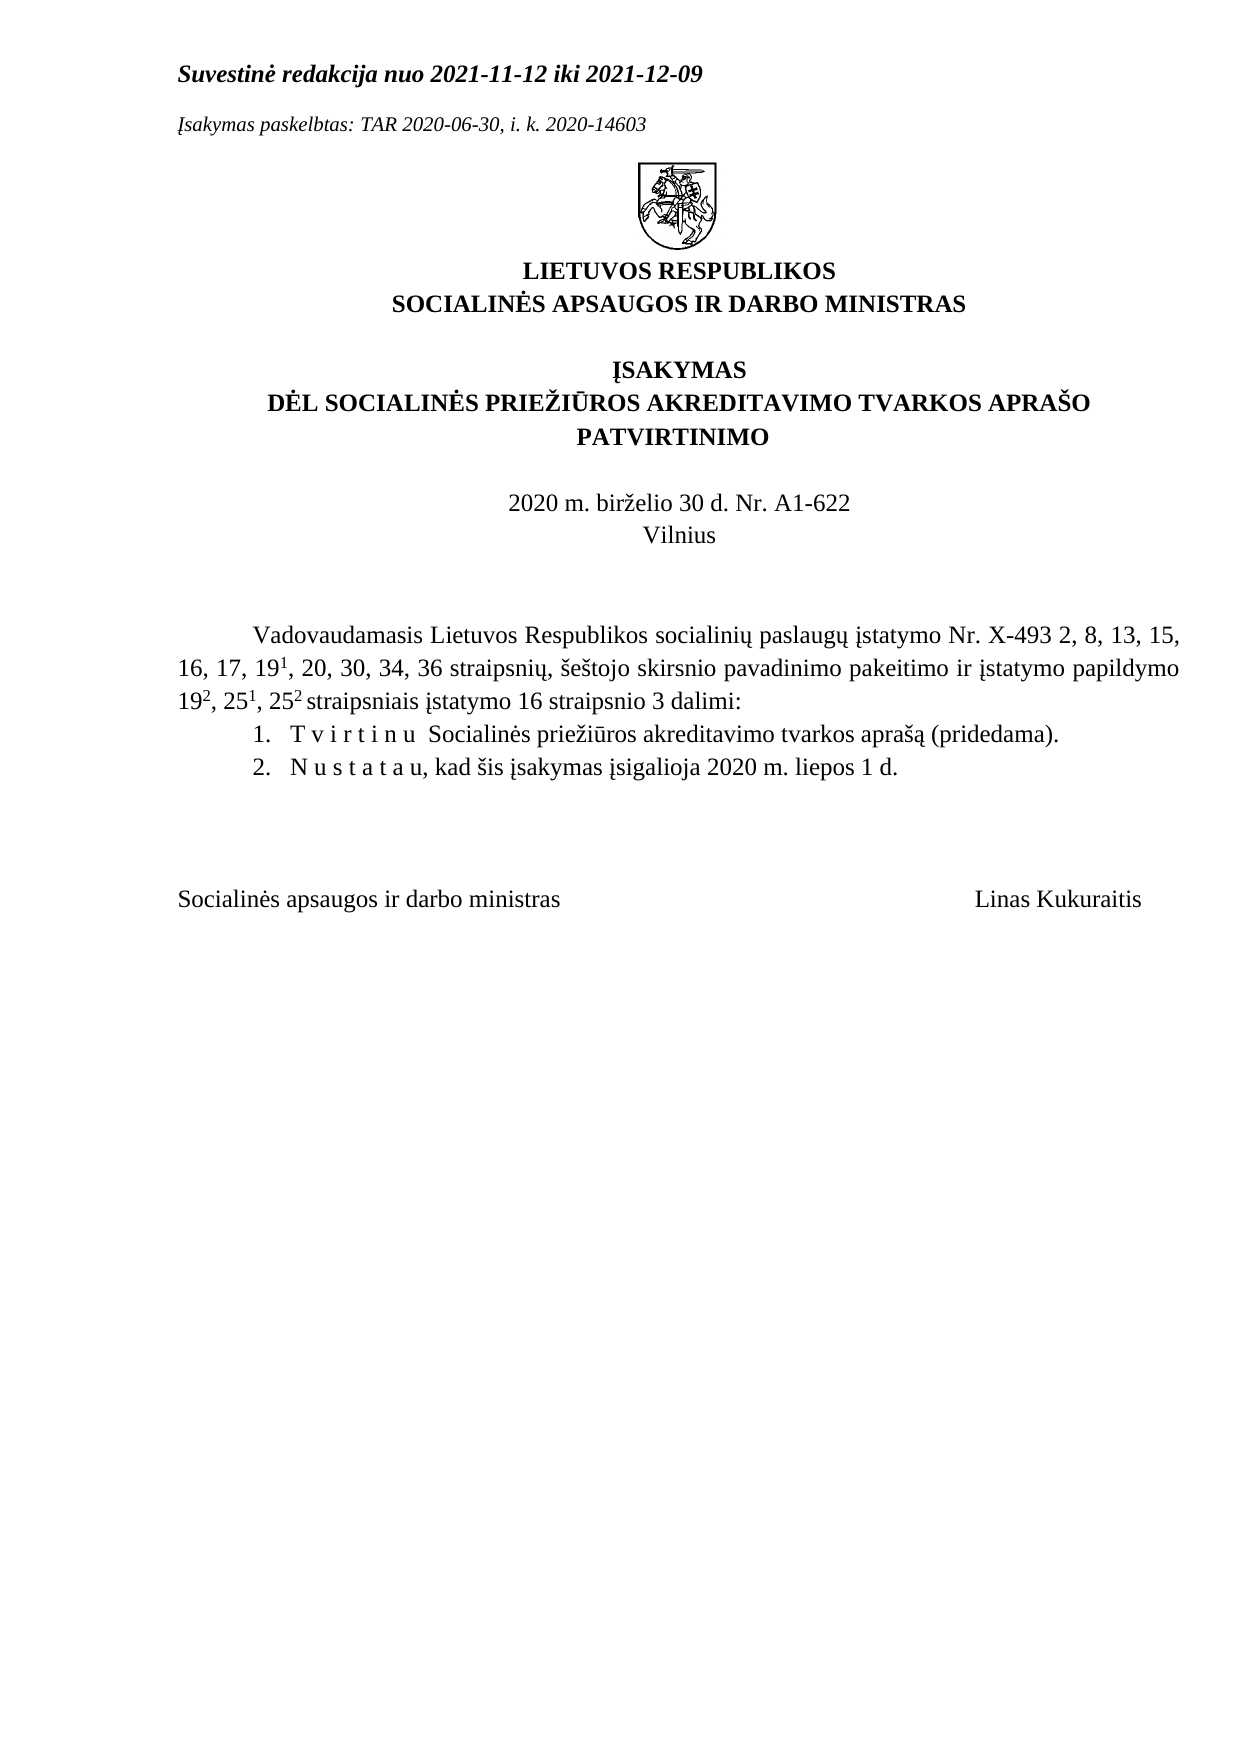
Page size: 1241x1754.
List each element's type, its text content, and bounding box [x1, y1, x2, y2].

text LIETUVOS RESPUBLIKOS [177, 256, 1181, 285]
text Vadovaudamasis Lietuvos Respublikos socialinių paslaugų įstatymo Nr. X-493 2, 8, 13, 15, 16, 17, 191, 20, 30, 34, 36 straipsnių, šeštojo skirsnio pavadinimo pakeitimo ir įstatymo papildymo 192, 251, 252 straipsniais įstatymo 16 straipsnio 3 dalimi: [177, 620, 1181, 714]
text ĮSAKYMAS [177, 356, 1181, 384]
text Įsakymas paskelbtas: TAR 2020-06-30, i. k. 2020-14603 [177, 112, 1181, 136]
text 1. T v i r t i n u Socialinės priežiūros akreditavimo tvarkos aprašą (pridedama). [252, 719, 1181, 747]
text 2. N u s t a t a u, kad šis įsakymas įsigalioja 2020 m. liepos 1 d. [252, 752, 1181, 781]
text Socialinės apsaugos ir darbo ministras Linas Kukuraitis [177, 884, 1181, 913]
text Vilnius [177, 521, 1181, 549]
text DĖL SOCIALINĖS PRIEŽIŪROS AKREDITAVIMO TVARKOS APRAŠO PATVIRTINIMO [177, 388, 1181, 450]
text Suvestinė redakcija nuo 2021-11-12 iki 2021-12-09 [177, 59, 1181, 88]
text 2020 m. birželio 30 d. Nr. A1-622 [177, 488, 1181, 516]
text SOCIALINĖS APSAUGOS IR DARBO MINISTRAS [177, 289, 1181, 318]
